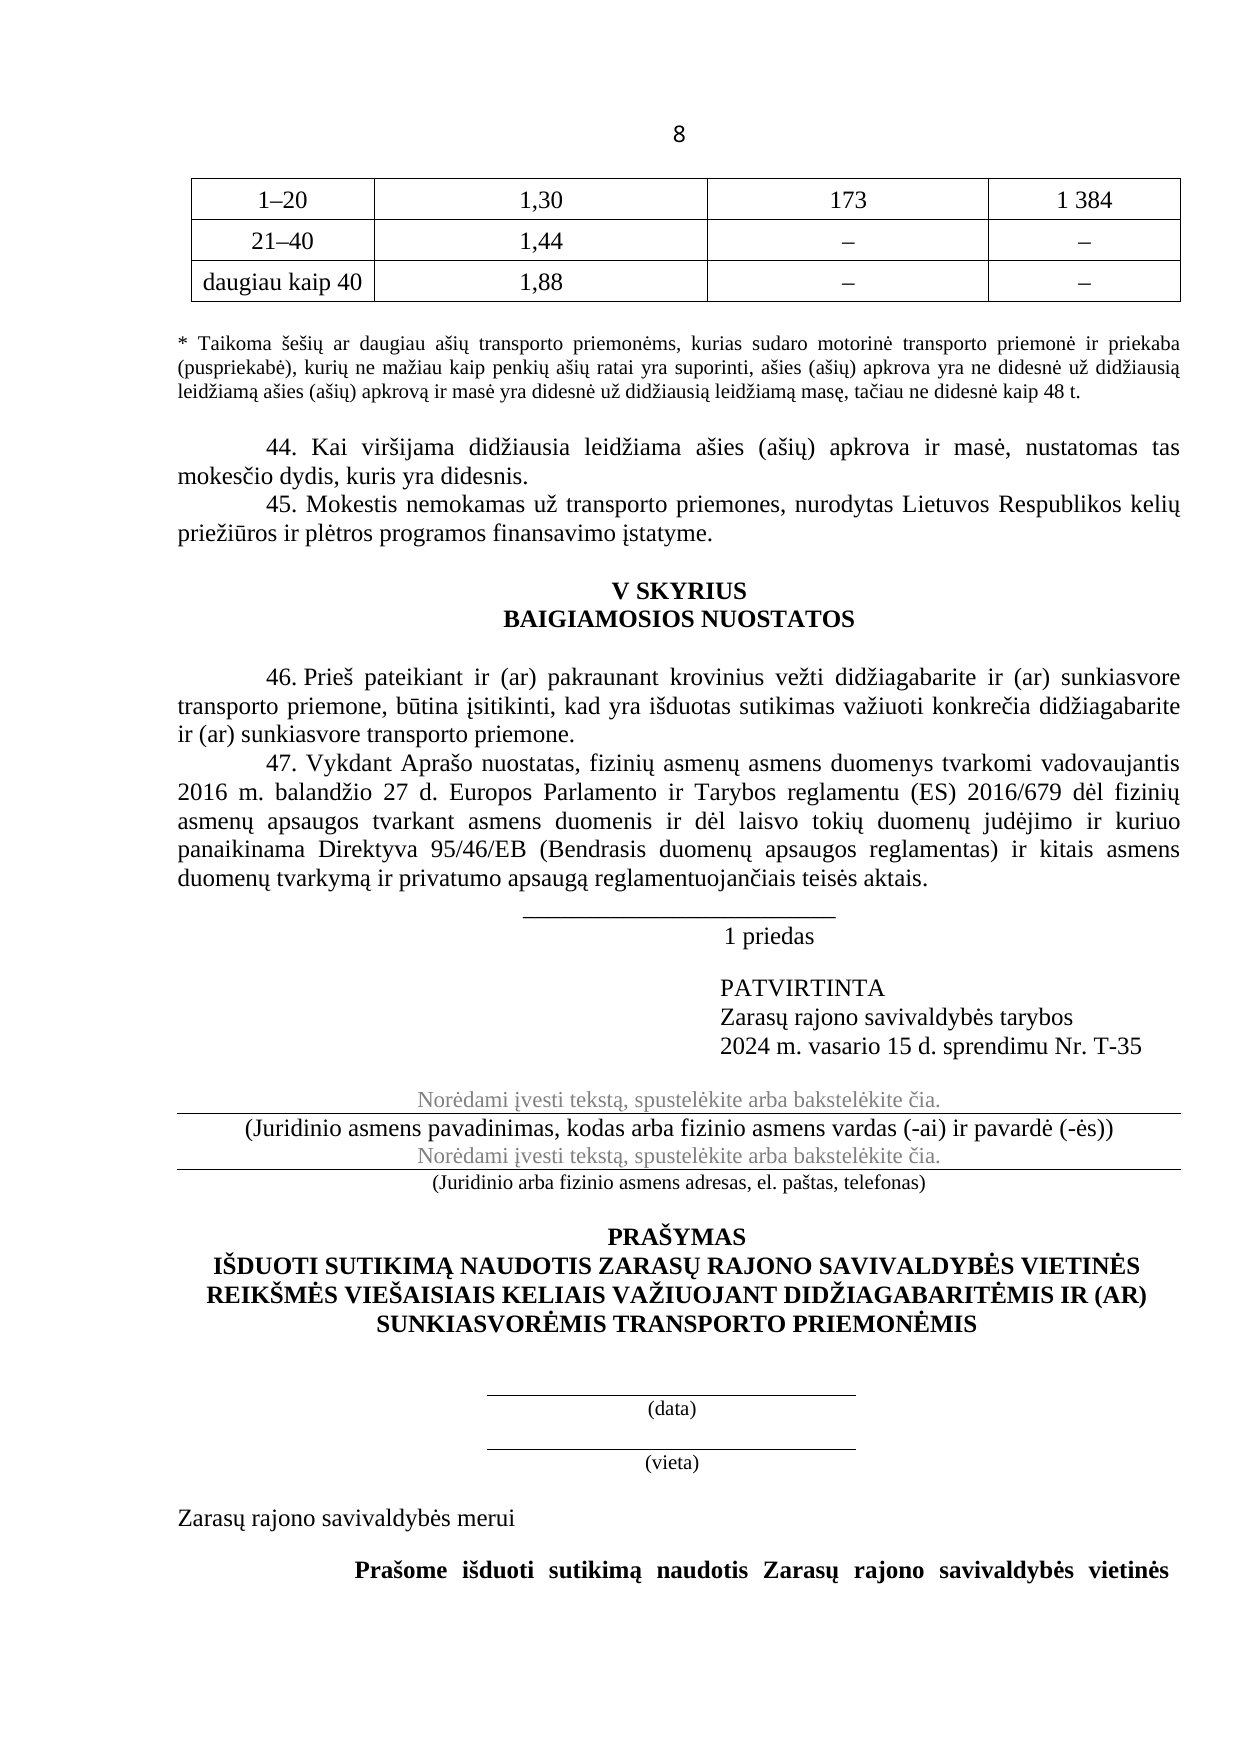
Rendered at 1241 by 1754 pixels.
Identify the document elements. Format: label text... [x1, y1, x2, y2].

table_cell – [989, 261, 1180, 301]
table_header PATVIRTINTA Zarasų rajono savivaldybės tarybos 2024 m. vasario 15 d. sprendimu Nr. T-35 Norėdami įvesti tekstą, spustelėkite arba bakstelėkite čia. [177, 974, 1181, 1112]
table_cell – [708, 220, 988, 260]
table_cell 1,88 [375, 261, 707, 301]
text BAIGIAMOSIOS NUOSTATOS [177, 604, 1181, 633]
table_cell PRAŠYMAS IŠDUOTI SUTIKIMĄ NAUDOTIS ZARASŲ RAJONO SAVIVALDYBĖS VIETINĖS REIKŠMĖS VIEŠAISIAIS KELIAIS VAŽIUOJANT DIDŽIAGABARITĖMIS IR (AR) SUNKIASVORĖMIS TRANSPORTO PRIEMONĖMIS [177, 1223, 1176, 1337]
table_cell (Juridinio asmens pavadinimas, kodas arba fizinio asmens vardas (-ai) ir pavardė (-ės)) [177, 1114, 1181, 1142]
table_header Prašome išduoti sutikimą naudotis Zarasų rajono savivaldybės vietinės [177, 1556, 1181, 1584]
table_header [487, 1366, 856, 1395]
table_cell Norėdami įvesti tekstą, spustelėkite arba bakstelėkite čia. [177, 1142, 1181, 1169]
table_cell [1176, 1223, 1181, 1337]
table_cell (Juridinio arba fizinio asmens adresas, el. paštas, telefonas) [177, 1170, 1181, 1194]
table_cell (vieta) [487, 1450, 856, 1474]
table_cell [177, 1194, 1176, 1222]
text _________________________ [177, 892, 1181, 921]
table_cell 1–20 [192, 179, 374, 219]
table_cell [487, 1420, 856, 1449]
text 46. Prieš pateikiant ir (ar) pakraunant krovinius vežti didžiagabarite ir (ar) sunkiasvore transporto priemone, būtina įsitikinti, kad yra išduotas sutikimas važiuoti konkrečia didžiagabarite ir (ar) sunkiasvore transporto priemone. [177, 662, 1181, 748]
text Zarasų rajono savivaldybės merui [177, 1503, 1181, 1531]
text 44. Kai viršijama didžiausia leidžiama ašies (ašių) apkrova ir masė, nustatomas tas mokesčio dydis, kuris yra didesnis. [177, 432, 1181, 489]
table_cell 1 384 [989, 179, 1180, 219]
text 1 priedas [177, 921, 1181, 949]
table_cell daugiau kaip 40 [192, 261, 374, 301]
table_cell 1,30 [375, 179, 707, 219]
table_cell – [989, 220, 1180, 260]
table_cell 21–40 [192, 220, 374, 260]
text 45. Mokestis nemokamas už transporto priemones, nurodytas Lietuvos Respublikos kelių priežiūros ir plėtros programos finansavimo įstatyme. [177, 489, 1181, 547]
text * Taikoma šešių ar daugiau ašių transporto priemonėms, kurias sudaro motorinė transporto priemonė ir priekaba (puspriekabė), kurių ne mažiau kaip penkių ašių ratai yra suporinti, ašies (ašių) apkrova yra ne didesnė už didžiausią leidžiamą ašies (ašių) apkrovą ir masė yra didesnė už didžiausią leidžiamą masę, tačiau ne didesnė kaip 48 t. [177, 331, 1181, 403]
table_cell 1,44 [375, 220, 707, 260]
table_cell – [708, 261, 988, 301]
table_cell 173 [708, 179, 988, 219]
table_cell [1176, 1194, 1181, 1222]
table_cell (data) [487, 1396, 856, 1420]
text 47. Vykdant Aprašo nuostatas, fizinių asmenų asmens duomenys tvarkomi vadovaujantis 2016 m. balandžio 27 d. Europos Parlamento ir Tarybos reglamentu (ES) 2016/679 dėl fizinių asmenų apsaugos tvarkant asmens duomenis ir dėl laisvo tokių duomenų judėjimo ir kuriuo panaikinama Direktyva 95/46/EB (Bendrasis duomenų apsaugos reglamentas) ir kitais asmens duomenų tvarkymą ir privatumo apsaugą reglamentuojančiais teisės aktais. [177, 748, 1181, 892]
text V SKYRIUS [177, 576, 1181, 604]
